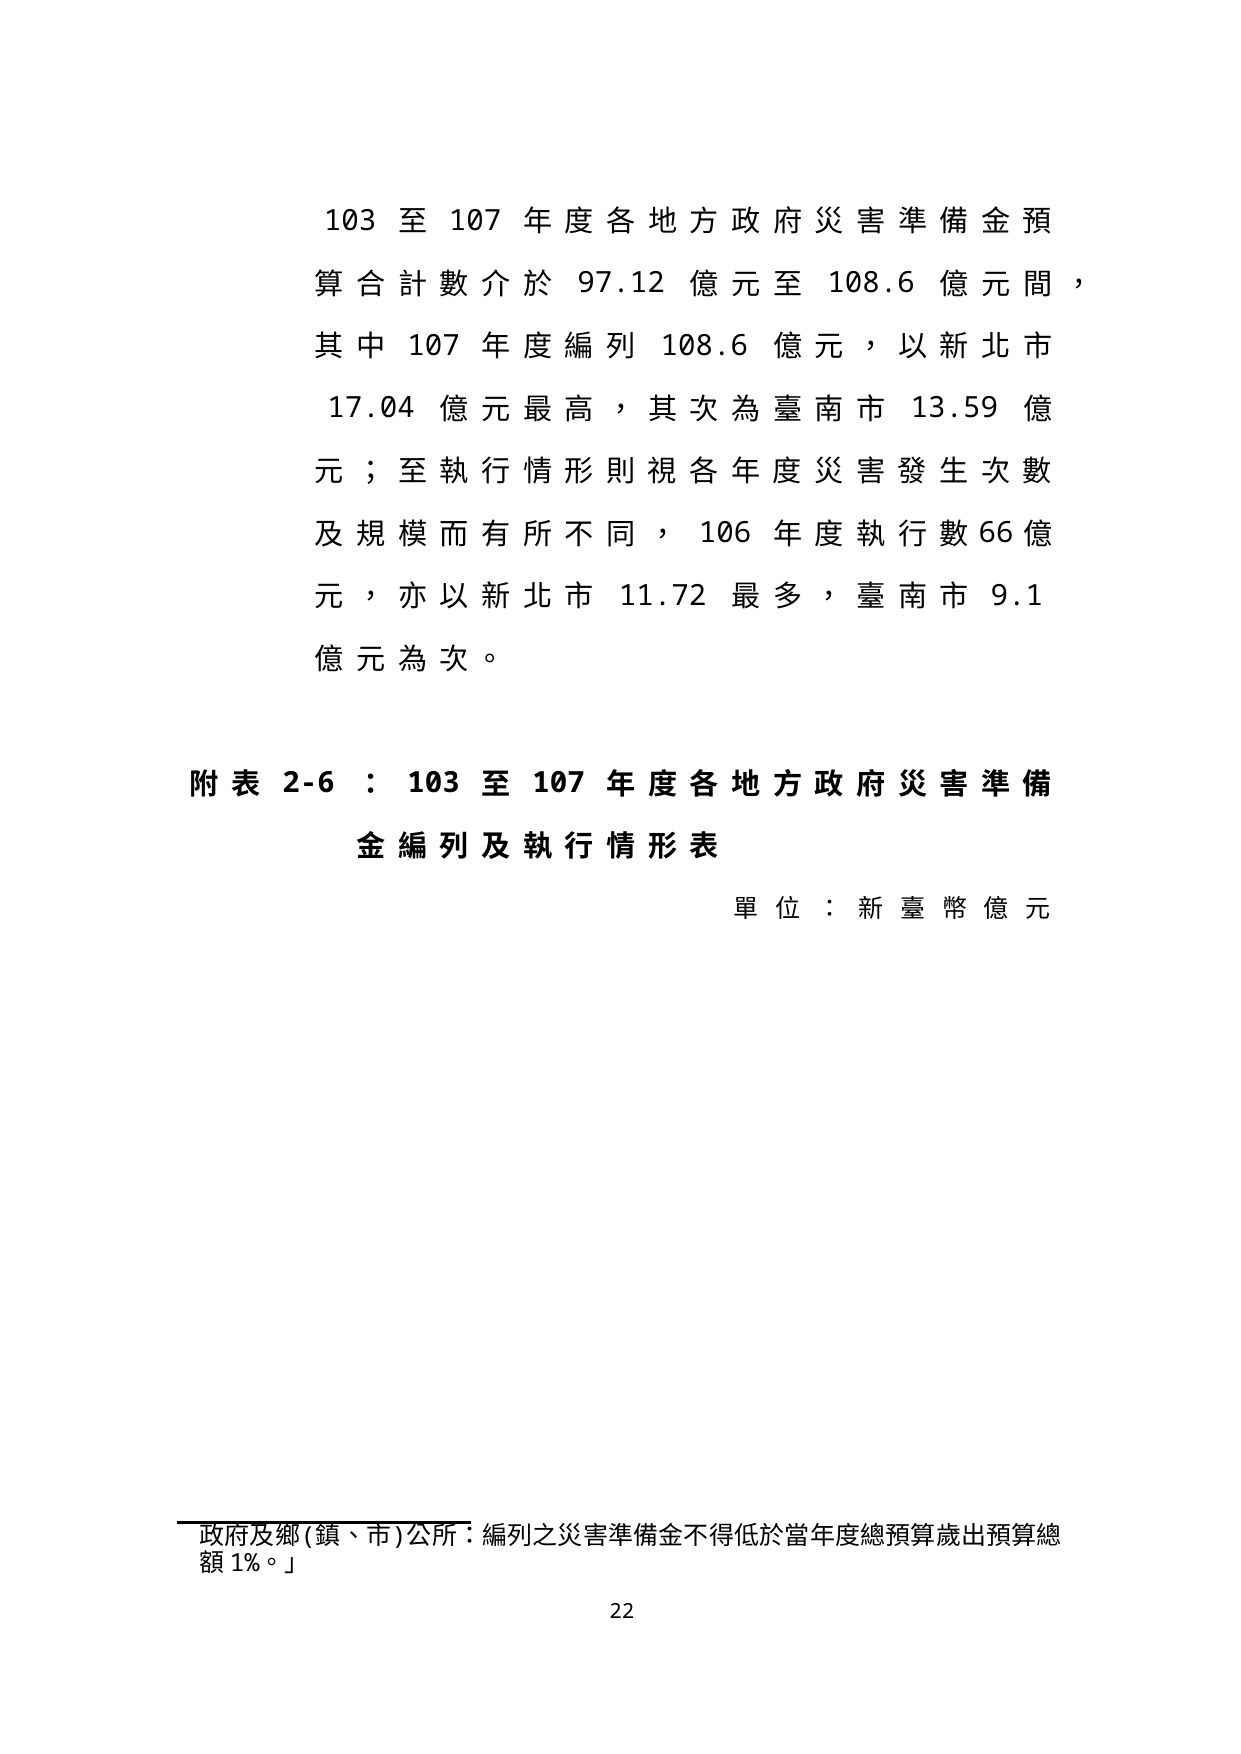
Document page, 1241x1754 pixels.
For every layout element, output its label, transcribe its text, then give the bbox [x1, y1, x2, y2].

text 附表2-6：103至107年度各地方政府災害準備金編列及執行情形表 [163, 740, 1058, 865]
text 單位：新臺幣億元 [183, 865, 1058, 927]
text 政府及鄉(鎮、市)公所：編列之災害準備金不得低於當年度總預算歲出預算總額1%。」 [177, 1523, 1064, 1577]
text 1.各地方政府災害準備金(詳附表2-6)：依救災經費處理辦法第3條規定，各級地方政府應於年度預算中編列一定數額或比率之災害準備金或相同性質之經費。103至107年度各地方政府災害準備金預算合計數介於97.12億元至108.6億元間，其中107年度編列108.6億元，以新北市17.04億元最高，其次為臺南市13.59億元；至執行情形則視各年度災害發生次數及規模而有所不同，106年度執行數66億元，亦以新北市11.72最多，臺南市9.1億元為次。 [272, 177, 1058, 677]
